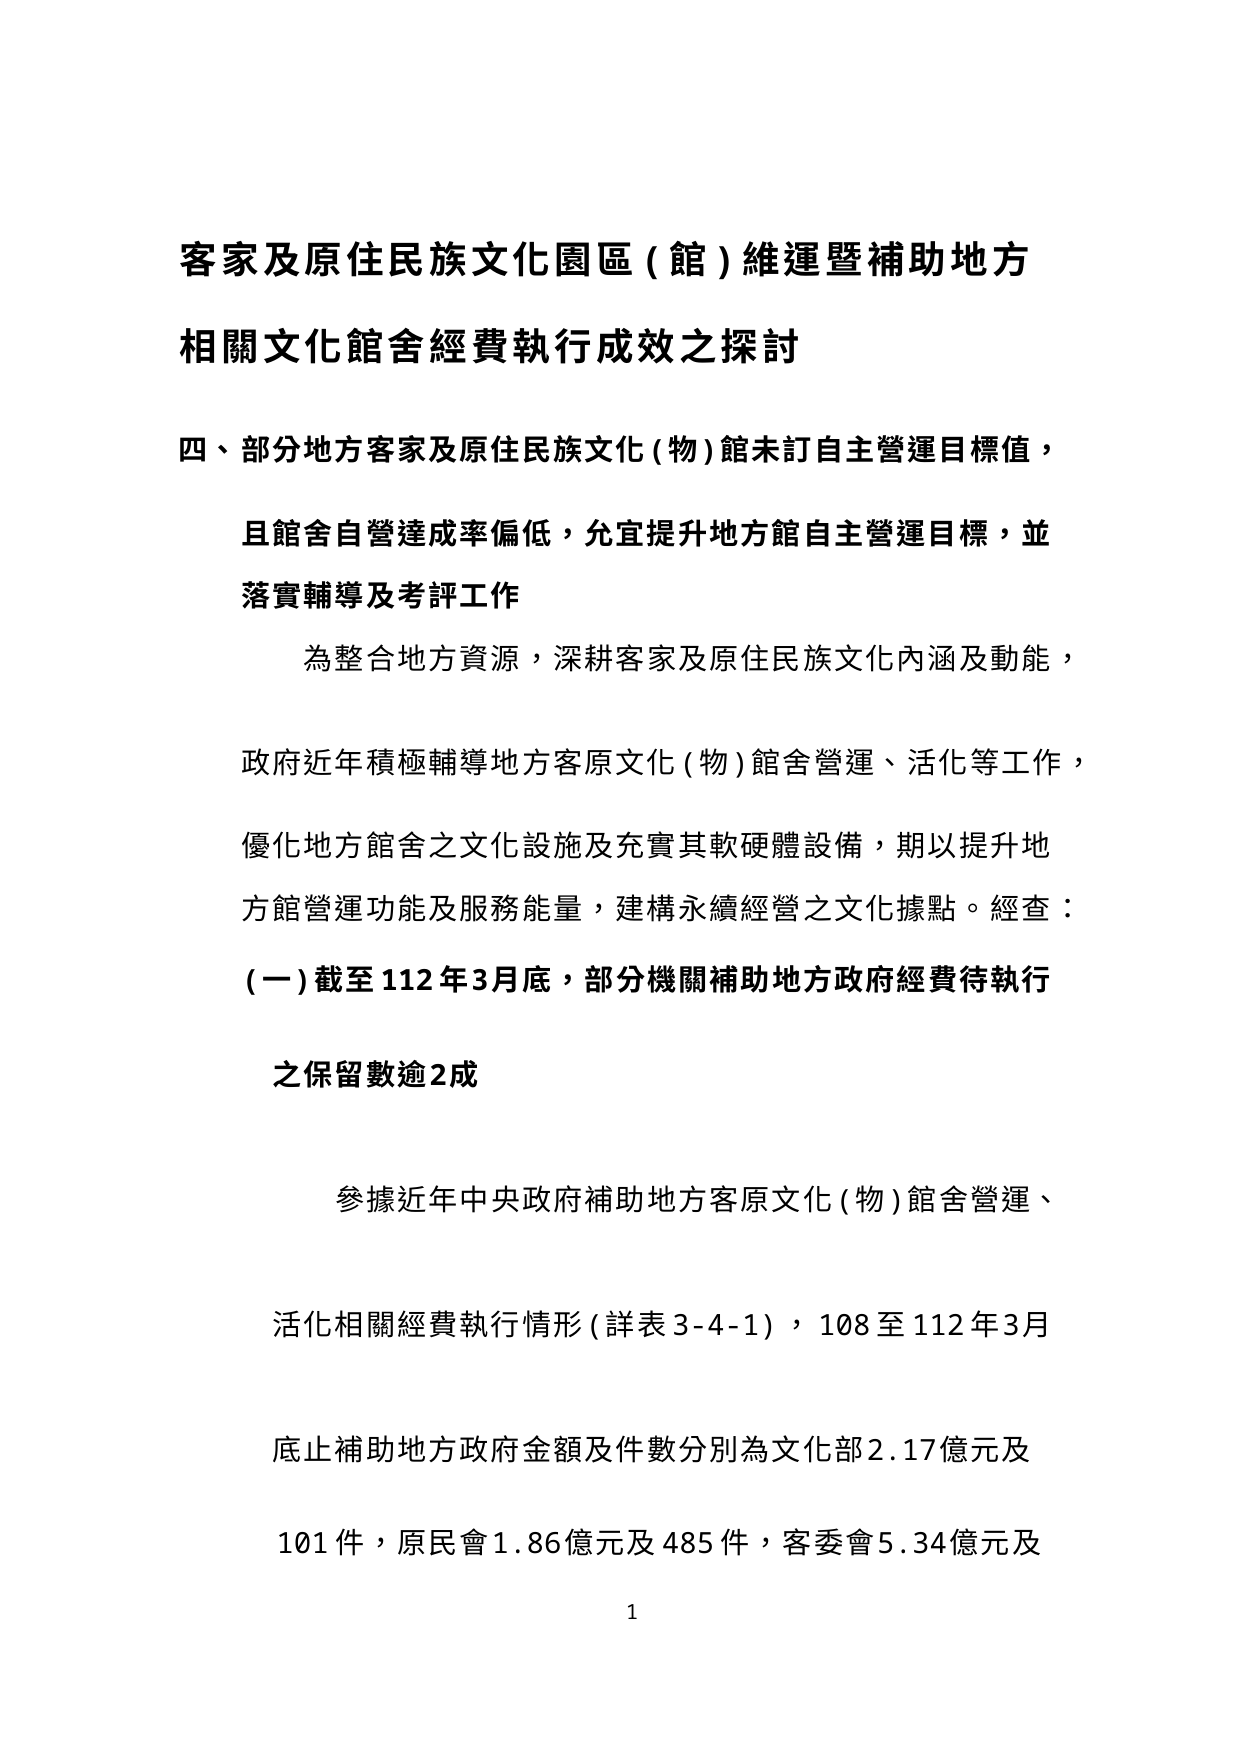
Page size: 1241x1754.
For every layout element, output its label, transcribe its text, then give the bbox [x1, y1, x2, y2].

text 四、部分地方客家及原住民族文化(物)館未訂自主營運目標值，且館舍自營達成率偏低，允宜提升地方館自主營運目標，並落實輔導及考評工作 [177, 365, 1063, 615]
text 客家及原住民族文化園區(館)維運暨補助地方相關文化館舍經費執行成效之探討 [177, 177, 1063, 365]
text 為整合地方資源，深耕客家及原住民族文化內涵及動能，政府近年積極輔導地方客原文化(物)館舍營運、活化等工作，優化地方館舍之文化設施及充實其軟硬體設備，期以提升地方館營運功能及服務能量，建構永續經營之文化據點。經查： [236, 615, 1063, 927]
text 參據近年中央政府補助地方客原文化(物)館舍營運、活化相關經費執行情形(詳表3-4-1)，108至112年3月底止補助地方政府金額及件數分別為文化部2.17億元及101件，原民會1.86億元及485件，客委會5.34億元及 [266, 1115, 1063, 1552]
text (一)截至112年3月底，部分機關補助地方政府經費待執行之保留數逾2成 [236, 927, 1063, 1115]
